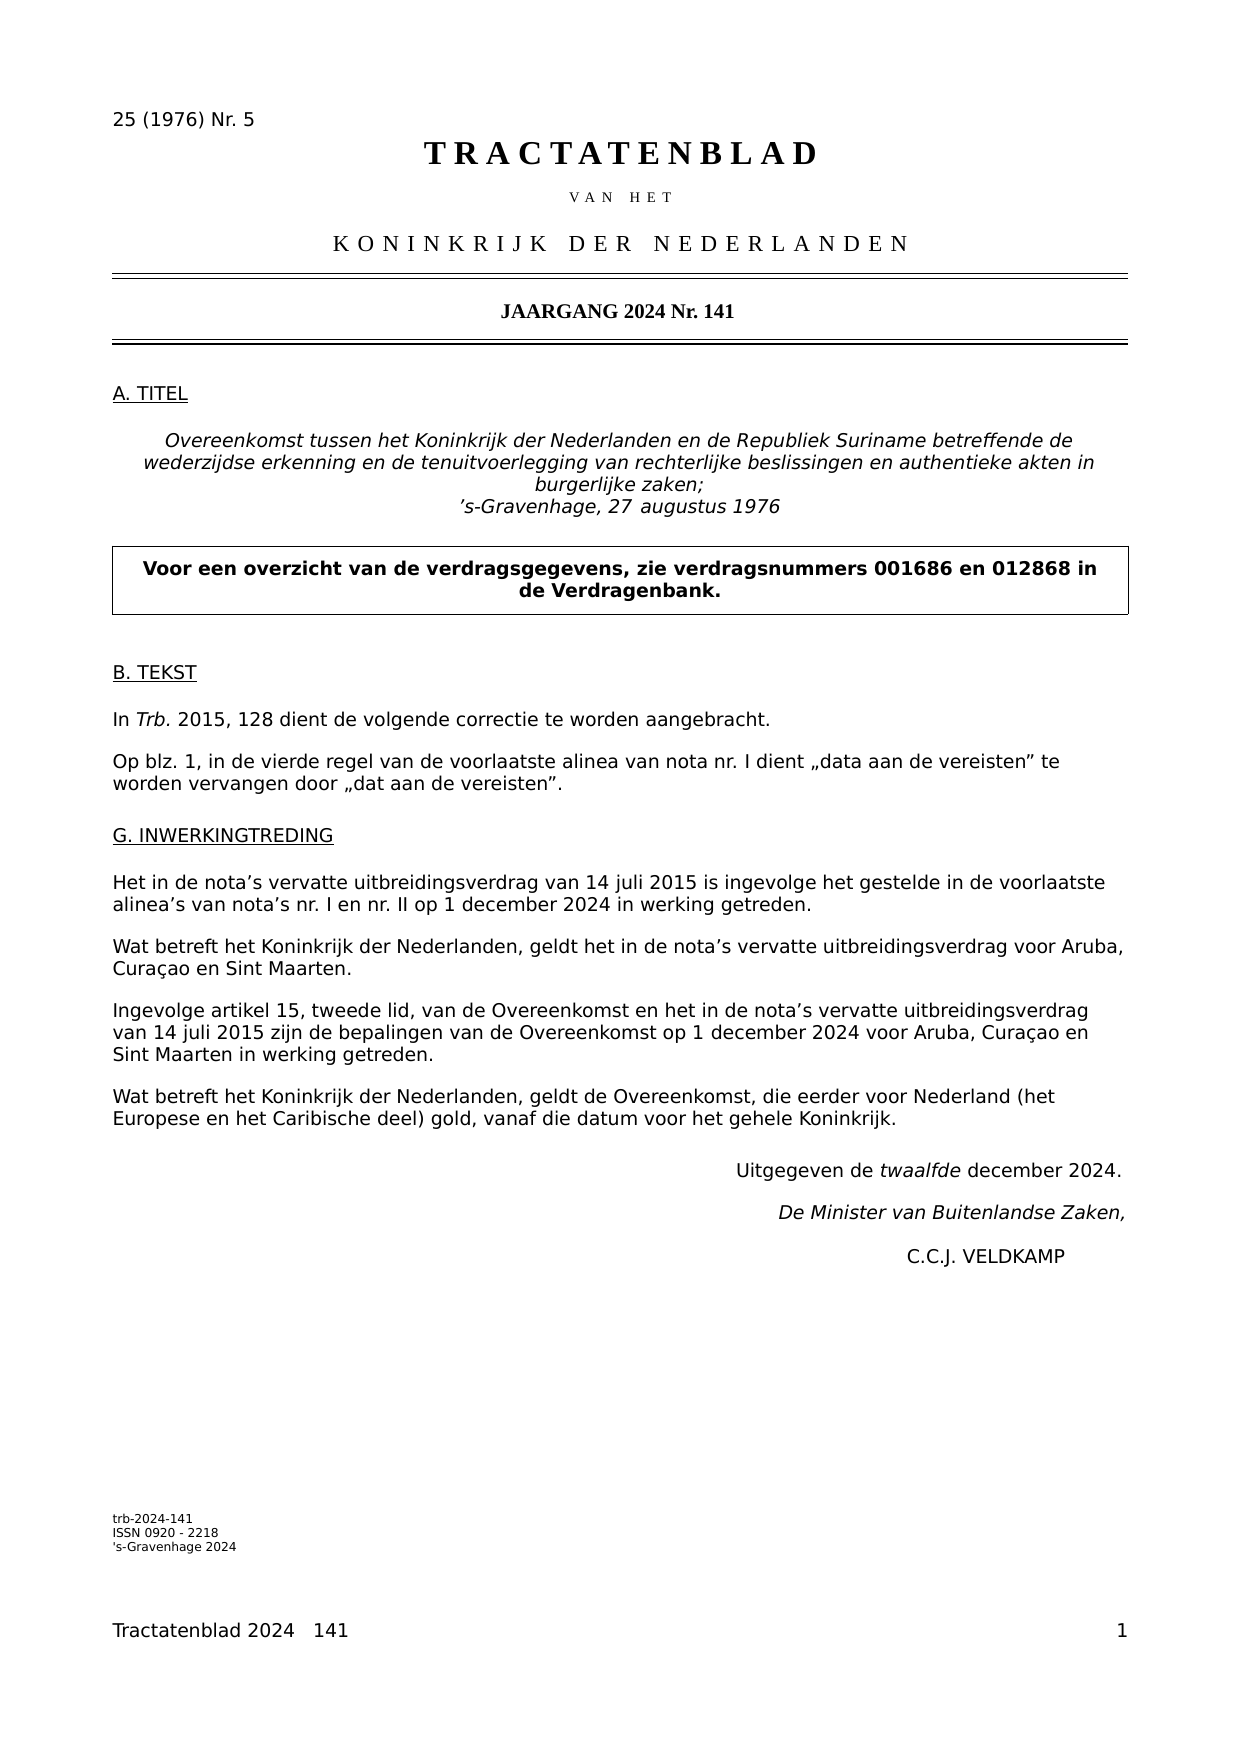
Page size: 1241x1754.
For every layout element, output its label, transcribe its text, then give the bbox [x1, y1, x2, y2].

subtitle B. TEKST [112, 662, 1128, 684]
text Ingevolge artikel 15, tweede lid, van de Overeenkomst en het in de nota’s vervatte uitbreidingsverdrag van 14 juli 2015 zijn de bepalingen van de Overeenkomst op 1 december 2024 voor Aruba, Curaçao en Sint Maarten in werking getreden. [112, 1000, 1128, 1066]
text De Minister van Buitenlandse Zaken, C.C.J. VELDKAMP [112, 1202, 1128, 1268]
text Overeenkomst tussen het Koninkrijk der Nederlanden en de Republiek Suriname betreffende de wederzijdse erkenning en de tenuitvoerlegging van rechterlijke beslissingen en authentieke akten in burgerlijke zaken; [112, 430, 1128, 496]
text Op blz. 1, in de vierde regel van de voorlaatste alinea van nota nr. I dient „data aan de vereisten” te worden vervangen door „dat aan de vereisten”. [112, 751, 1128, 795]
text 25 (1976) Nr. 5 [112, 109, 1128, 131]
text TRACTATENBLAD [112, 133, 1128, 172]
text Wat betreft het Koninkrijk der Nederlanden, geldt het in de nota’s vervatte uitbreidingsverdrag voor Aruba, Curaçao en Sint Maarten. [112, 936, 1128, 980]
subtitle A. TITEL [112, 383, 1128, 405]
text KONINKRIJK DER NEDERLANDEN [112, 229, 1128, 256]
subtitle G. INWERKINGTREDING [112, 825, 1128, 847]
text Wat betreft het Koninkrijk der Nederlanden, geldt de Overeenkomst, die eerder voor Nederland (het Europese en het Caribische deel) gold, vanaf die datum voor het gehele Koninkrijk. [112, 1086, 1128, 1130]
text ’s-Gravenhage, 27 augustus 1976 [112, 496, 1128, 518]
text Uitgegeven de twaalfde december 2024. [112, 1160, 1128, 1182]
text 's-Gravenhage 2024 [112, 1540, 346, 1554]
text trb-2024-141 [112, 1512, 346, 1526]
text Het in de nota’s vervatte uitbreidingsverdrag van 14 juli 2015 is ingevolge het gestelde in de voorlaatste alinea’s van nota’s nr. I en nr. II op 1 december 2024 in werking getreden. [112, 872, 1128, 916]
text JAARGANG 2024 Nr. 141 [112, 299, 1128, 323]
text ISSN 0920 - 2218 [112, 1526, 346, 1540]
text In Trb. 2015, 128 dient de volgende correctie te worden aangebracht. [112, 709, 1128, 731]
text VAN HET [112, 189, 1128, 206]
